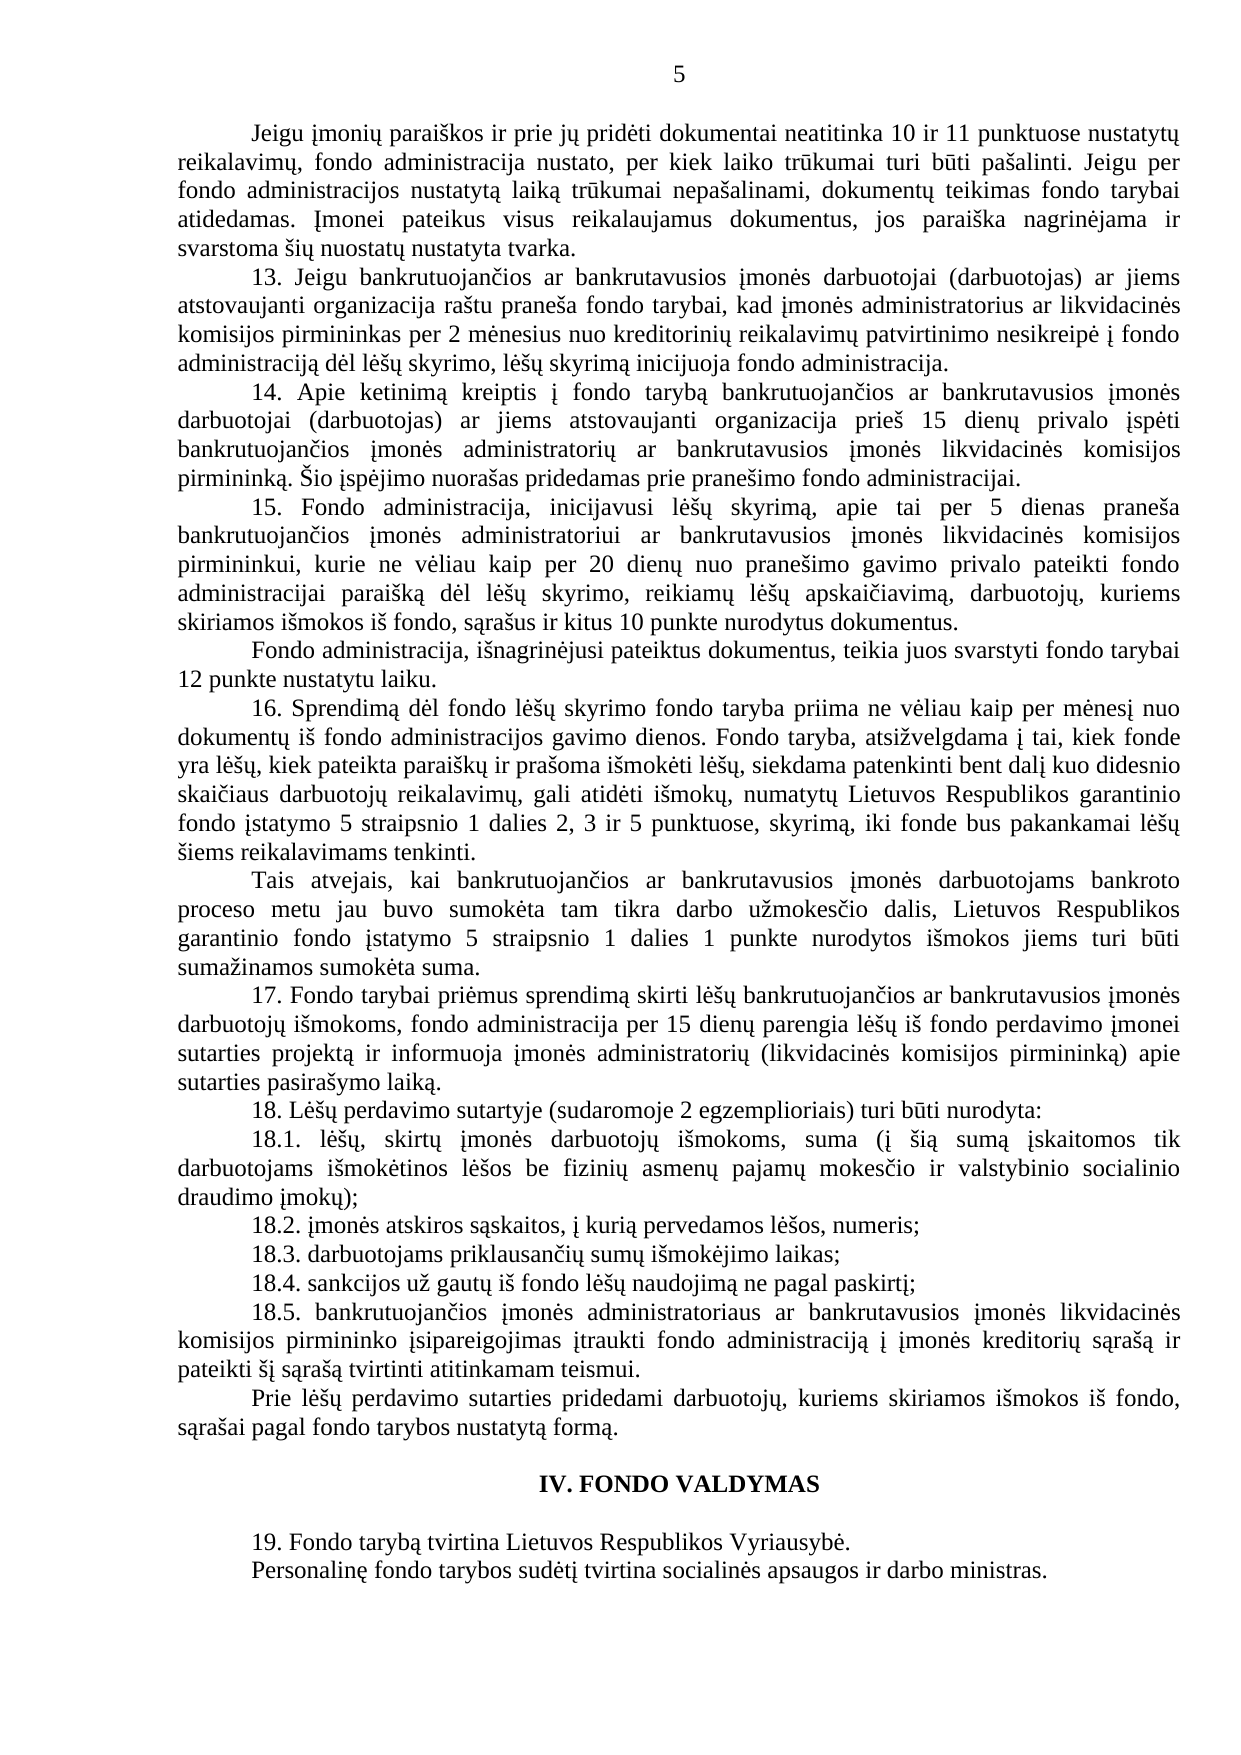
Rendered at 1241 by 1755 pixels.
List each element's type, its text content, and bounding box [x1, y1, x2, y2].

text Fondo administracija, išnagrinėjusi pateiktus dokumentus, teikia juos svarstyti fondo tarybai 12 punkte nustatytu laiku. [177, 636, 1181, 693]
text Tais atvejais, kai bankrutuojančios ar bankrutavusios įmonės darbuotojams bankroto proceso metu jau buvo sumokėta tam tikra darbo užmokesčio dalis, Lietuvos Respublikos garantinio fondo įstatymo 5 straipsnio 1 dalies 1 punkte nurodytos išmokos jiems turi būti sumažinamos sumokėta suma. [177, 866, 1181, 981]
text 18.5. bankrutuojančios įmonės administratoriaus ar bankrutavusios įmonės likvidacinės komisijos pirmininko įsipareigojimas įtraukti fondo administraciją į įmonės kreditorių sąrašą ir pateikti šį sąrašą tvirtinti atitinkamam teismui. [177, 1297, 1181, 1383]
text 15. Fondo administracija, inicijavusi lėšų skyrimą, apie tai per 5 dienas praneša bankrutuojančios įmonės administratoriui ar bankrutavusios įmonės likvidacinės komisijos pirmininkui, kurie ne vėliau kaip per 20 dienų nuo pranešimo gavimo privalo pateikti fondo administracijai paraišką dėl lėšų skyrimo, reikiamų lėšų apskaičiavimą, darbuotojų, kuriems skiriamos išmokos iš fondo, sąrašus ir kitus 10 punkte nurodytus dokumentus. [177, 492, 1181, 636]
text 18.4. sankcijos už gautų iš fondo lėšų naudojimą ne pagal paskirtį; [177, 1268, 1181, 1297]
text 17. Fondo tarybai priėmus sprendimą skirti lėšų bankrutuojančios ar bankrutavusios įmonės darbuotojų išmokoms, fondo administracija per 15 dienų parengia lėšų iš fondo perdavimo įmonei sutarties projektą ir informuoja įmonės administratorių (likvidacinės komisijos pirmininką) apie sutarties pasirašymo laiką. [177, 981, 1181, 1096]
text Jeigu įmonių paraiškos ir prie jų pridėti dokumentai neatitinka 10 ir 11 punktuose nustatytų reikalavimų, fondo administracija nustato, per kiek laiko trūkumai turi būti pašalinti. Jeigu per fondo administracijos nustatytą laiką trūkumai nepašalinami, dokumentų teikimas fondo tarybai atidedamas. Įmonei pateikus visus reikalaujamus dokumentus, jos paraiška nagrinėjama ir svarstoma šių nuostatų nustatyta tvarka. [177, 118, 1181, 262]
text 18. Lėšų perdavimo sutartyje (sudaromoje 2 egzemplioriais) turi būti nurodyta: [177, 1096, 1181, 1124]
text 18.1. lėšų, skirtų įmonės darbuotojų išmokoms, suma (į šią sumą įskaitomos tik darbuotojams išmokėtinos lėšos be fizinių asmenų pajamų mokesčio ir valstybinio socialinio draudimo įmokų); [177, 1124, 1181, 1211]
text 14. Apie ketinimą kreiptis į fondo tarybą bankrutuojančios ar bankrutavusios įmonės darbuotojai (darbuotojas) ar jiems atstovaujanti organizacija prieš 15 dienų privalo įspėti bankrutuojančios įmonės administratorių ar bankrutavusios įmonės likvidacinės komisijos pirmininką. Šio įspėjimo nuorašas pridedamas prie pranešimo fondo administracijai. [177, 377, 1181, 492]
text 18.2. įmonės atskiros sąskaitos, į kurią pervedamos lėšos, numeris; [177, 1211, 1181, 1239]
text 16. Sprendimą dėl fondo lėšų skyrimo fondo taryba priima ne vėliau kaip per mėnesį nuo dokumentų iš fondo administracijos gavimo dienos. Fondo taryba, atsižvelgdama į tai, kiek fonde yra lėšų, kiek pateikta paraiškų ir prašoma išmokėti lėšų, siekdama patenkinti bent dalį kuo didesnio skaičiaus darbuotojų reikalavimų, gali atidėti išmokų, numatytų Lietuvos Respublikos garantinio fondo įstatymo 5 straipsnio 1 dalies 2, 3 ir 5 punktuose, skyrimą, iki fonde bus pakankamai lėšų šiems reikalavimams tenkinti. [177, 693, 1181, 866]
text 19. Fondo tarybą tvirtina Lietuvos Respublikos Vyriausybė. [177, 1527, 1181, 1556]
text Prie lėšų perdavimo sutarties pridedami darbuotojų, kuriems skiriamos išmokos iš fondo, sąrašai pagal fondo tarybos nustatytą formą. [177, 1383, 1181, 1441]
text 18.3. darbuotojams priklausančių sumų išmokėjimo laikas; [177, 1239, 1181, 1268]
text Personalinę fondo tarybos sudėtį tvirtina socialinės apsaugos ir darbo ministras. [177, 1556, 1181, 1584]
text 13. Jeigu bankrutuojančios ar bankrutavusios įmonės darbuotojai (darbuotojas) ar jiems atstovaujanti organizacija raštu praneša fondo tarybai, kad įmonės administratorius ar likvidacinės komisijos pirmininkas per 2 mėnesius nuo kreditorinių reikalavimų patvirtinimo nesikreipė į fondo administraciją dėl lėšų skyrimo, lėšų skyrimą inicijuoja fondo administracija. [177, 262, 1181, 377]
text IV. FONDO VALDYMAS [177, 1469, 1181, 1498]
